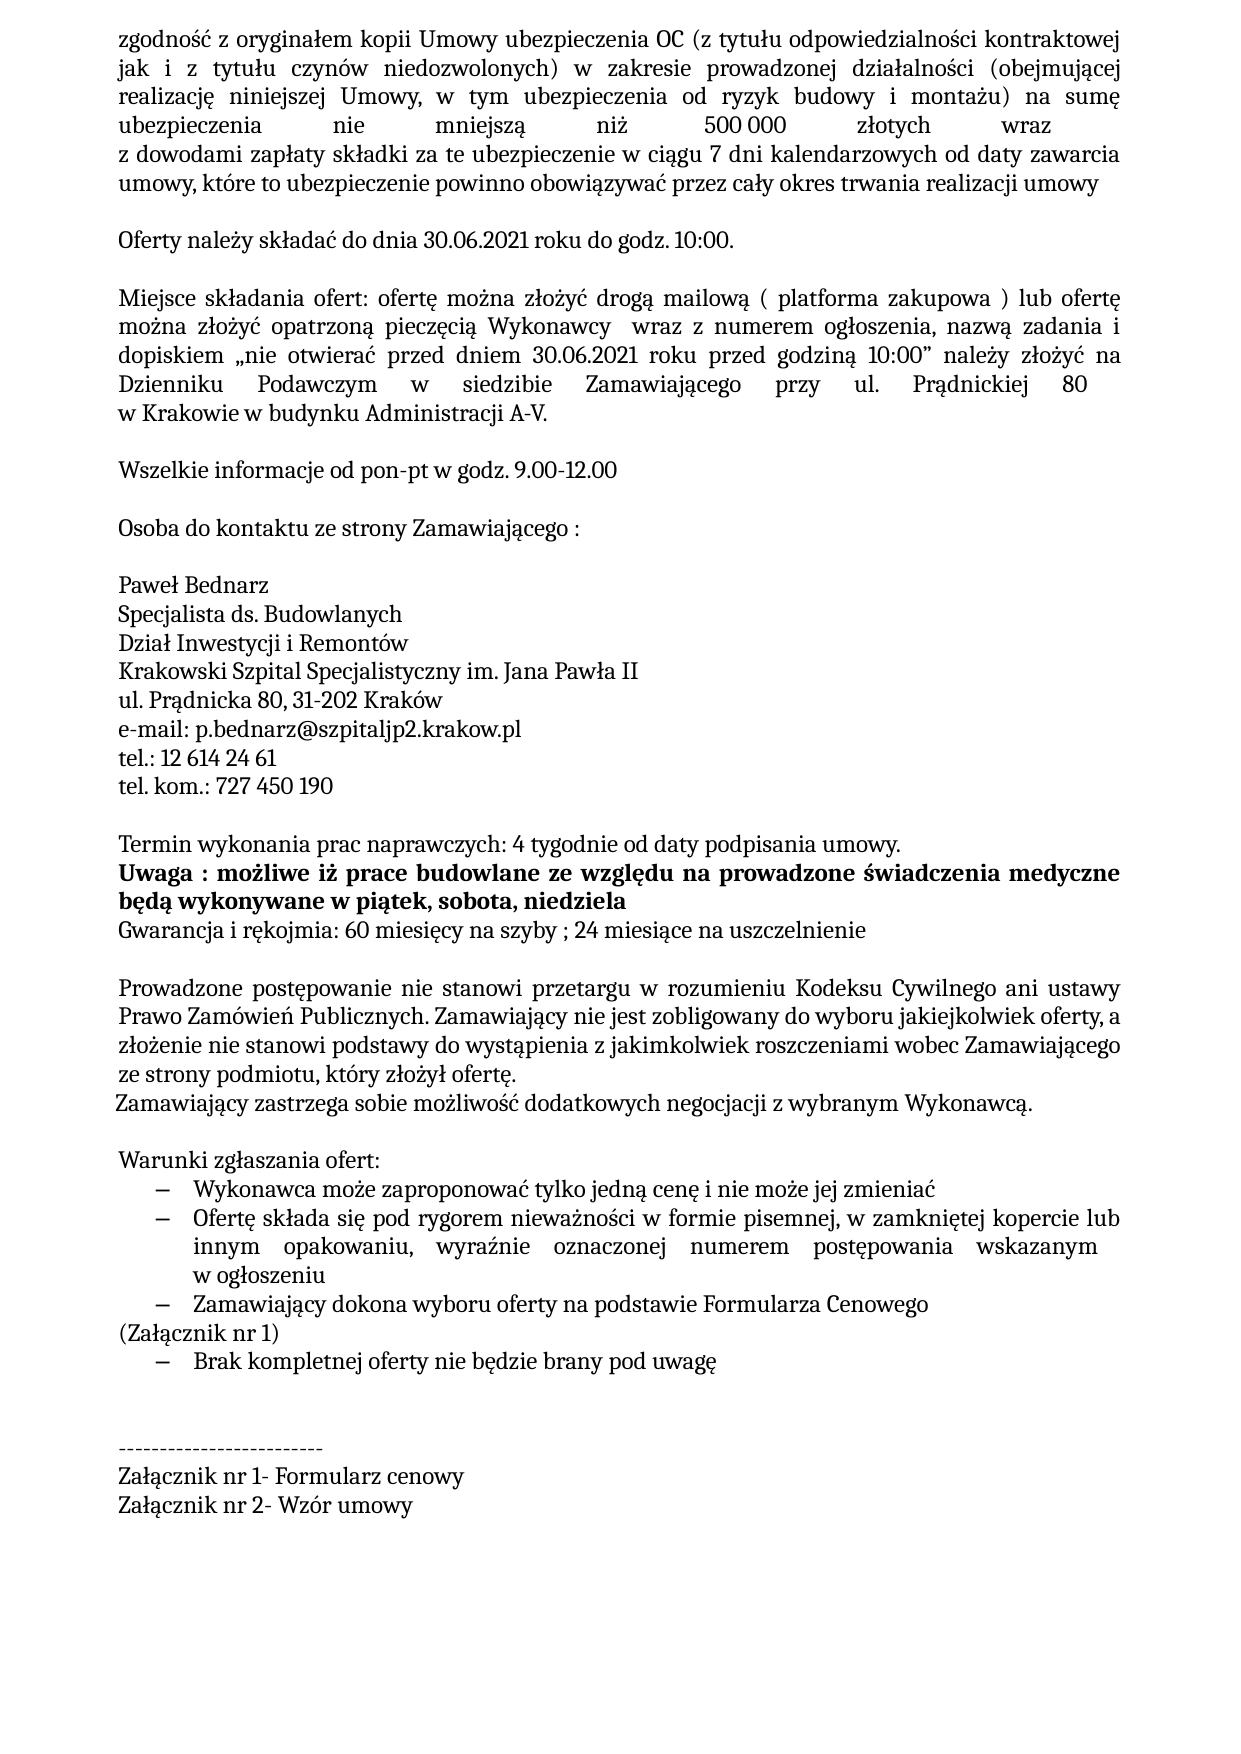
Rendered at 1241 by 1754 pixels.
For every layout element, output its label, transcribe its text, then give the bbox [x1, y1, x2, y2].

text Oferty należy składać do dnia 30.06.2021 roku do godz. 10:00. [118, 226, 1122, 255]
list Zamawiający dokona wyboru oferty na podstawie Formularza Cenowego [156, 1290, 1122, 1318]
text Paweł Bednarz Specjalista ds. Budowlanych Dział Inwestycji i Remontów Krakowski Szpital Specjalistyczny im. Jana Pawła II ul. Prądnicka 80, 31-202 Kraków e-mail: p.bednarz@szpitaljp2.krakow.pl tel.: 12 614 24 61 tel. kom.: 727 450 190 [118, 571, 1122, 801]
text Załącznik nr 1- Formularz cenowy [118, 1462, 1122, 1491]
list Brak kompletnej oferty nie będzie brany pod uwagę [156, 1347, 1122, 1376]
text Miejsce składania ofert: ofertę można złożyć drogą mailową ( platforma zakupowa ) lub ofertę można złożyć opatrzoną pieczęcią Wykonawcy wraz z numerem ogłoszenia, nazwą zadania i dopiskiem „nie otwierać przed dniem 30.06.2021 roku przed godziną 10:00” należy złożyć na Dzienniku Podawczym w siedzibie Zamawiającego przy ul. Prądnickiej 80 w Krakowie w budynku Administracji A-V. [118, 283, 1122, 427]
list Wykonawca może zaproponować tylko jedną cenę i nie może jej zmieniać [156, 1175, 1122, 1203]
text Załącznik nr 2- Wzór umowy [118, 1491, 1122, 1520]
text Prowadzone postępowanie nie stanowi przetargu w rozumieniu Kodeksu Cywilnego ani ustawy Prawo Zamówień Publicznych. Zamawiający nie jest zobligowany do wyboru jakiejkolwiek oferty, a złożenie nie stanowi podstawy do wystąpienia z jakimkolwiek roszczeniami wobec Zamawiającego ze strony podmiotu, który złożył ofertę. [118, 973, 1122, 1088]
text Uwaga : możliwe iż prace budowlane ze względu na prowadzone świadczenia medyczne będą wykonywane w piątek, sobota, niedziela [118, 858, 1122, 916]
text (Załącznik nr 1) [118, 1318, 1122, 1347]
list Ofertę składa się pod rygorem nieważności w formie pisemnej, w zamkniętej kopercie lub innym opakowaniu, wyraźnie oznaczonej numerem postępowania wskazanym w ogłoszeniu [156, 1203, 1122, 1290]
text ------------------------- [118, 1433, 1122, 1462]
text Termin wykonania prac naprawczych: 4 tygodnie od daty podpisania umowy. [118, 830, 1122, 858]
text Zamawiający zastrzega sobie możliwość dodatkowych negocjacji z wybranym Wykonawcą. [82, 1088, 1122, 1117]
text Warunki zgłaszania ofert: [118, 1146, 1122, 1175]
text zgodność z oryginałem kopii Umowy ubezpieczenia OC (z tytułu odpowiedzialności kontraktowej jak i z tytułu czynów niedozwolonych) w zakresie prowadzonej działalności (obejmującej realizację niniejszej Umowy, w tym ubezpieczenia od ryzyk budowy i montażu) na sumę ubezpieczenia nie mniejszą niż 500 000 złotych wraz z dowodami zapłaty składki za te ubezpieczenie w ciągu 7 dni kalendarzowych od daty zawarcia umowy, które to ubezpieczenie powinno obowiązywać przez cały okres trwania realizacji umowy [118, 25, 1122, 197]
text Gwarancja i rękojmia: 60 miesięcy na szyby ; 24 miesiące na uszczelnienie [118, 916, 1122, 945]
text Osoba do kontaktu ze strony Zamawiającego : [118, 513, 1122, 542]
text Wszelkie informacje od pon-pt w godz. 9.00-12.00 [118, 456, 1122, 485]
